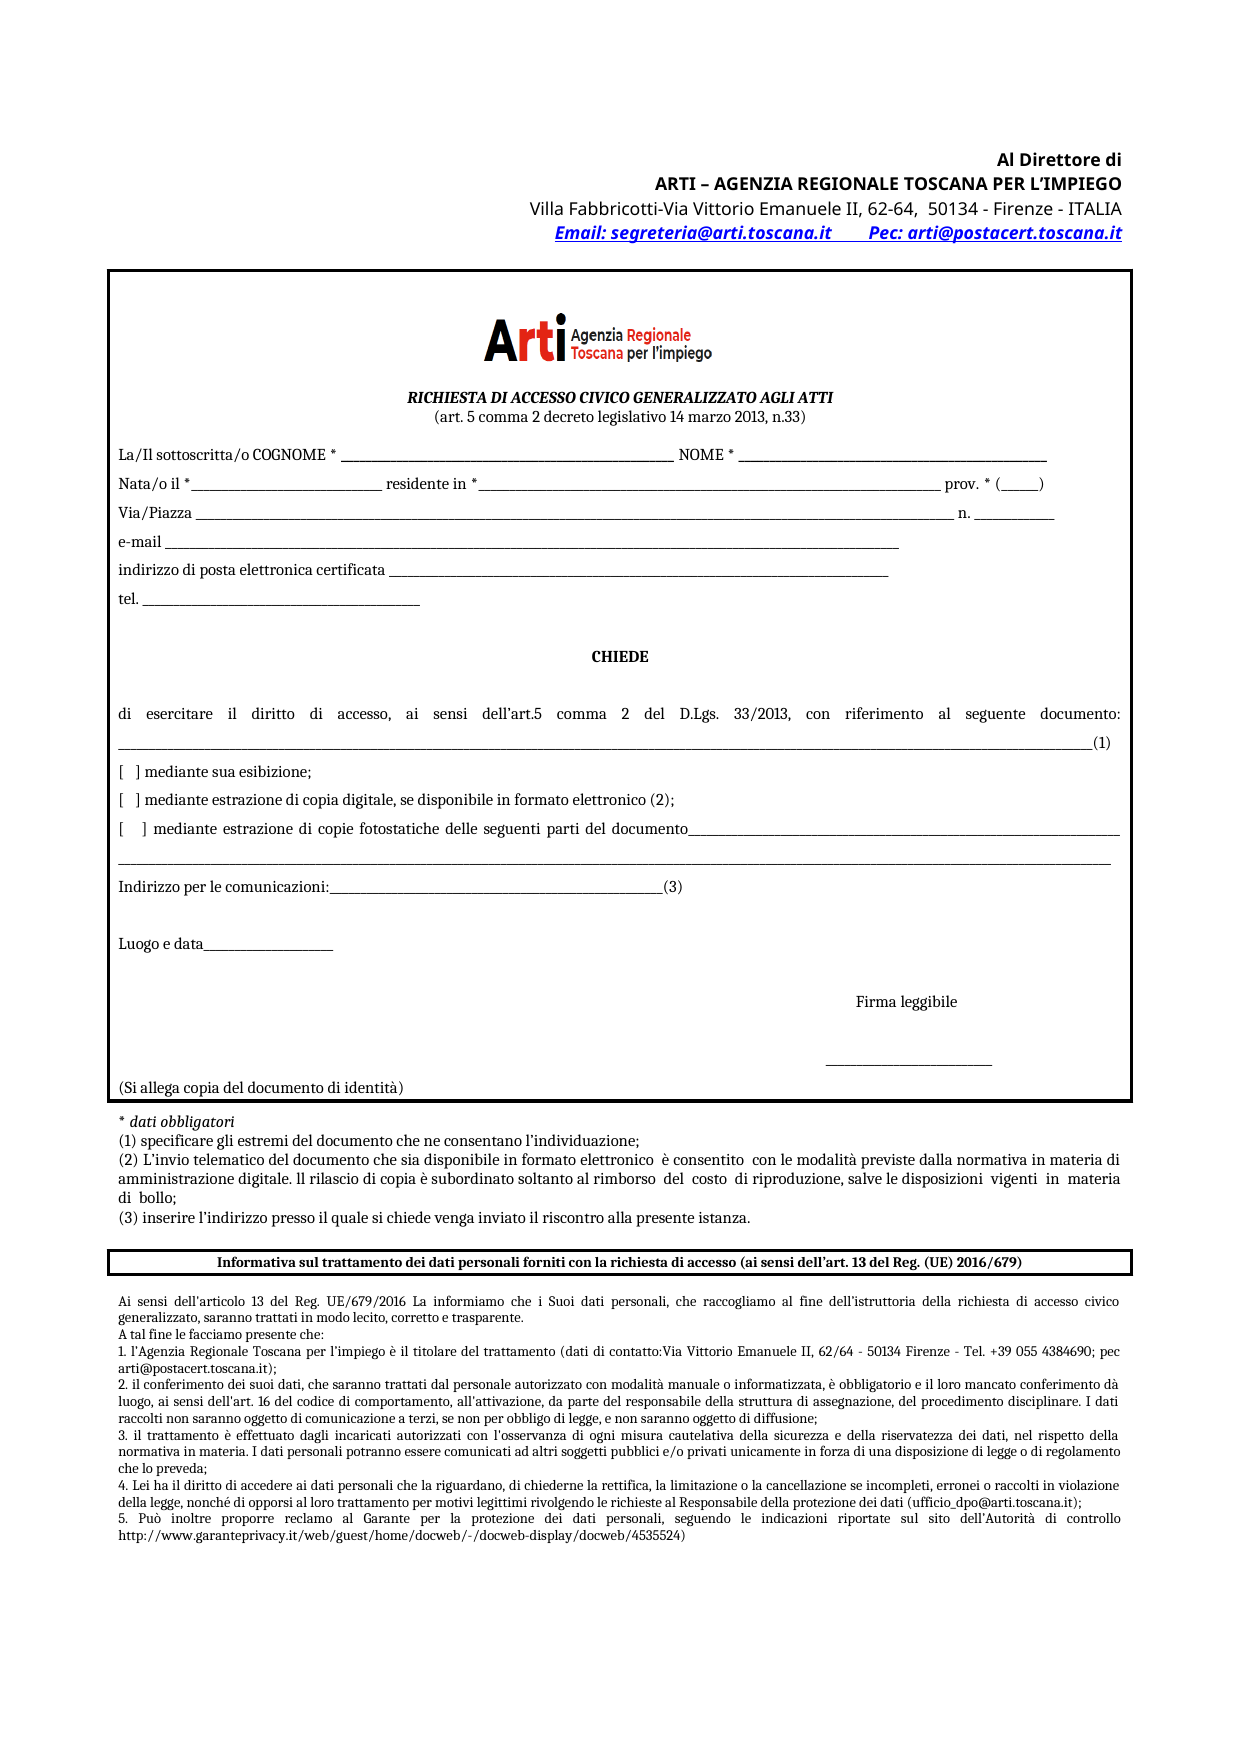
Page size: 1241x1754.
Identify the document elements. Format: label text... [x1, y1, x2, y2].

text tel. _____________________________________________ [110, 584, 1130, 609]
text [ ] mediante estrazione di copie fotostatiche delle seguenti parti del documento______________________________________________________________________ _________________________________________________________________________________________________________________________________________________________________ [110, 814, 1130, 867]
text 5. Può inoltre proporre reclamo al Garante per la protezione dei dati personali, seguendo le indicazioni riportate sul sito dell’Autorità di controllo http://www.garanteprivacy.it/web/guest/home/docweb/-/docweb-display/docweb/4535524) [118, 1511, 1122, 1544]
text Email: segreteria@arti.toscana.it Pec: arti@postacert.toscana.it [118, 220, 1122, 244]
text 4. Lei ha il diritto di accedere ai dati personali che la riguardano, di chiederne la rettifica, la limitazione o la cancellazione se incompleti, erronei o raccolti in violazione della legge, nonché di opporsi al loro trattamento per motivi legittimi rivolgendo le richieste al Responsabile della protezione dei dati (ufficio_dpo@arti.toscana.it); [118, 1477, 1122, 1511]
text 2. il conferimento dei suoi dati, che saranno trattati dal personale autorizzato con modalità manuale o informatizzata, è obbligatorio e il loro mancato conferimento dà luogo, ai sensi dell'art. 16 del codice di comportamento, all'attivazione, da parte del responsabile della struttura di assegnazione, del procedimento disciplinare. I dati raccolti non saranno oggetto di comunicazione a terzi, se non per obbligo di legge, e non saranno oggetto di diffusione; [118, 1377, 1122, 1427]
text (1) specificare gli estremi del documento che ne consentano l’individuazione; [118, 1131, 1122, 1151]
text Ai sensi dell'articolo 13 del Reg. UE/679/2016 La informiamo che i Suoi dati personali, che raccogliamo al fine dell’istruttoria della richiesta di accesso civico generalizzato, saranno trattati in modo lecito, corretto e trasparente. [118, 1293, 1122, 1326]
text (2) L’invio telematico del documento che sia disponibile in formato elettronico è consentito con le modalità previste dalla normativa in materia di amministrazione digitale. ll rilascio di copia è subordinato soltanto al rimborso del costo di riproduzione, salve le disposizioni vigenti in materia di bollo; [118, 1151, 1122, 1208]
picture [470, 297, 771, 387]
text indirizzo di posta elettronica certificata _________________________________________________________________________________ [110, 556, 1130, 580]
text Firma leggibile [110, 987, 1130, 1011]
text di esercitare il diritto di accesso, ai sensi dell’art.5 comma 2 del D.Lgs. 33/2013, con riferimento al seguente documento: ______________________________________________________________________________________________________________________________________________________________(1) [110, 699, 1130, 752]
text Luogo e data_____________________ [110, 929, 1130, 954]
text 1. l’Agenzia Regionale Toscana per l’impiego è il titolare del trattamento (dati di contatto:Via Vittorio Emanuele II, 62/64 - 50134 Firenze - Tel. +39 055 4384690; pec arti@postacert.toscana.it); [118, 1343, 1122, 1377]
text A tal fine le facciamo presente che: [118, 1326, 1122, 1343]
text Al Direttore di [118, 148, 1122, 172]
text ⁭[ ] mediante sua esibizione; [110, 757, 1130, 781]
text (art. 5 comma 2 decreto legislativo 14 marzo 2013, n.33) [118, 407, 1122, 427]
text Indirizzo per le comunicazioni:______________________________________________________(3) [110, 872, 1130, 896]
text 3. il trattamento è effettuato dagli incaricati autorizzati con l'osservanza di ogni misura cautelativa della sicurezza e della riservatezza dei dati, nel rispetto della normativa in materia. I dati personali potranno essere comunicati ad altri soggetti pubblici e/o privati unicamente in forza di una disposizione di legge o di regolamento che lo preveda; [118, 1427, 1122, 1477]
text ⁭[ ] mediante estrazione di copia digitale, se disponibile in formato elettronico (2); [110, 786, 1130, 810]
text Nata/o il *_______________________________ residente in *___________________________________________________________________________ prov. * (______) [110, 469, 1130, 494]
text * dati obbligatori [118, 1112, 1122, 1131]
text ARTI – AGENZIA REGIONALE TOSCANA PER L’IMPIEGO [118, 172, 1122, 196]
text La/Il sottoscritta/o COGNOME * ______________________________________________________ NOME * __________________________________________________ [118, 446, 1122, 465]
text RICHIESTA DI ACCESSO CIVICO GENERALIZZATO AGLI ATTI [118, 388, 1122, 407]
text Via/Piazza ___________________________________________________________________________________________________________________________ n. _____________ [110, 498, 1130, 522]
text e-mail _______________________________________________________________________________________________________________________ [110, 527, 1130, 551]
text (Si allega copia del documento di identità) [110, 1073, 1130, 1099]
text (3) inserire l’indirizzo presso il quale si chiede venga inviato il riscontro alla presente istanza. [118, 1208, 1122, 1227]
text Informativa sul trattamento dei dati personali forniti con la richiesta di accesso (ai sensi dell’art. 13 del Reg. (UE) 2016/679) [110, 1252, 1130, 1273]
text CHIEDE [110, 642, 1130, 666]
text ___________________________ [110, 1044, 1130, 1069]
text Villa Fabbricotti-Via Vittorio Emanuele II, 62-64, 50134 - Firenze - ITALIA [118, 196, 1122, 220]
